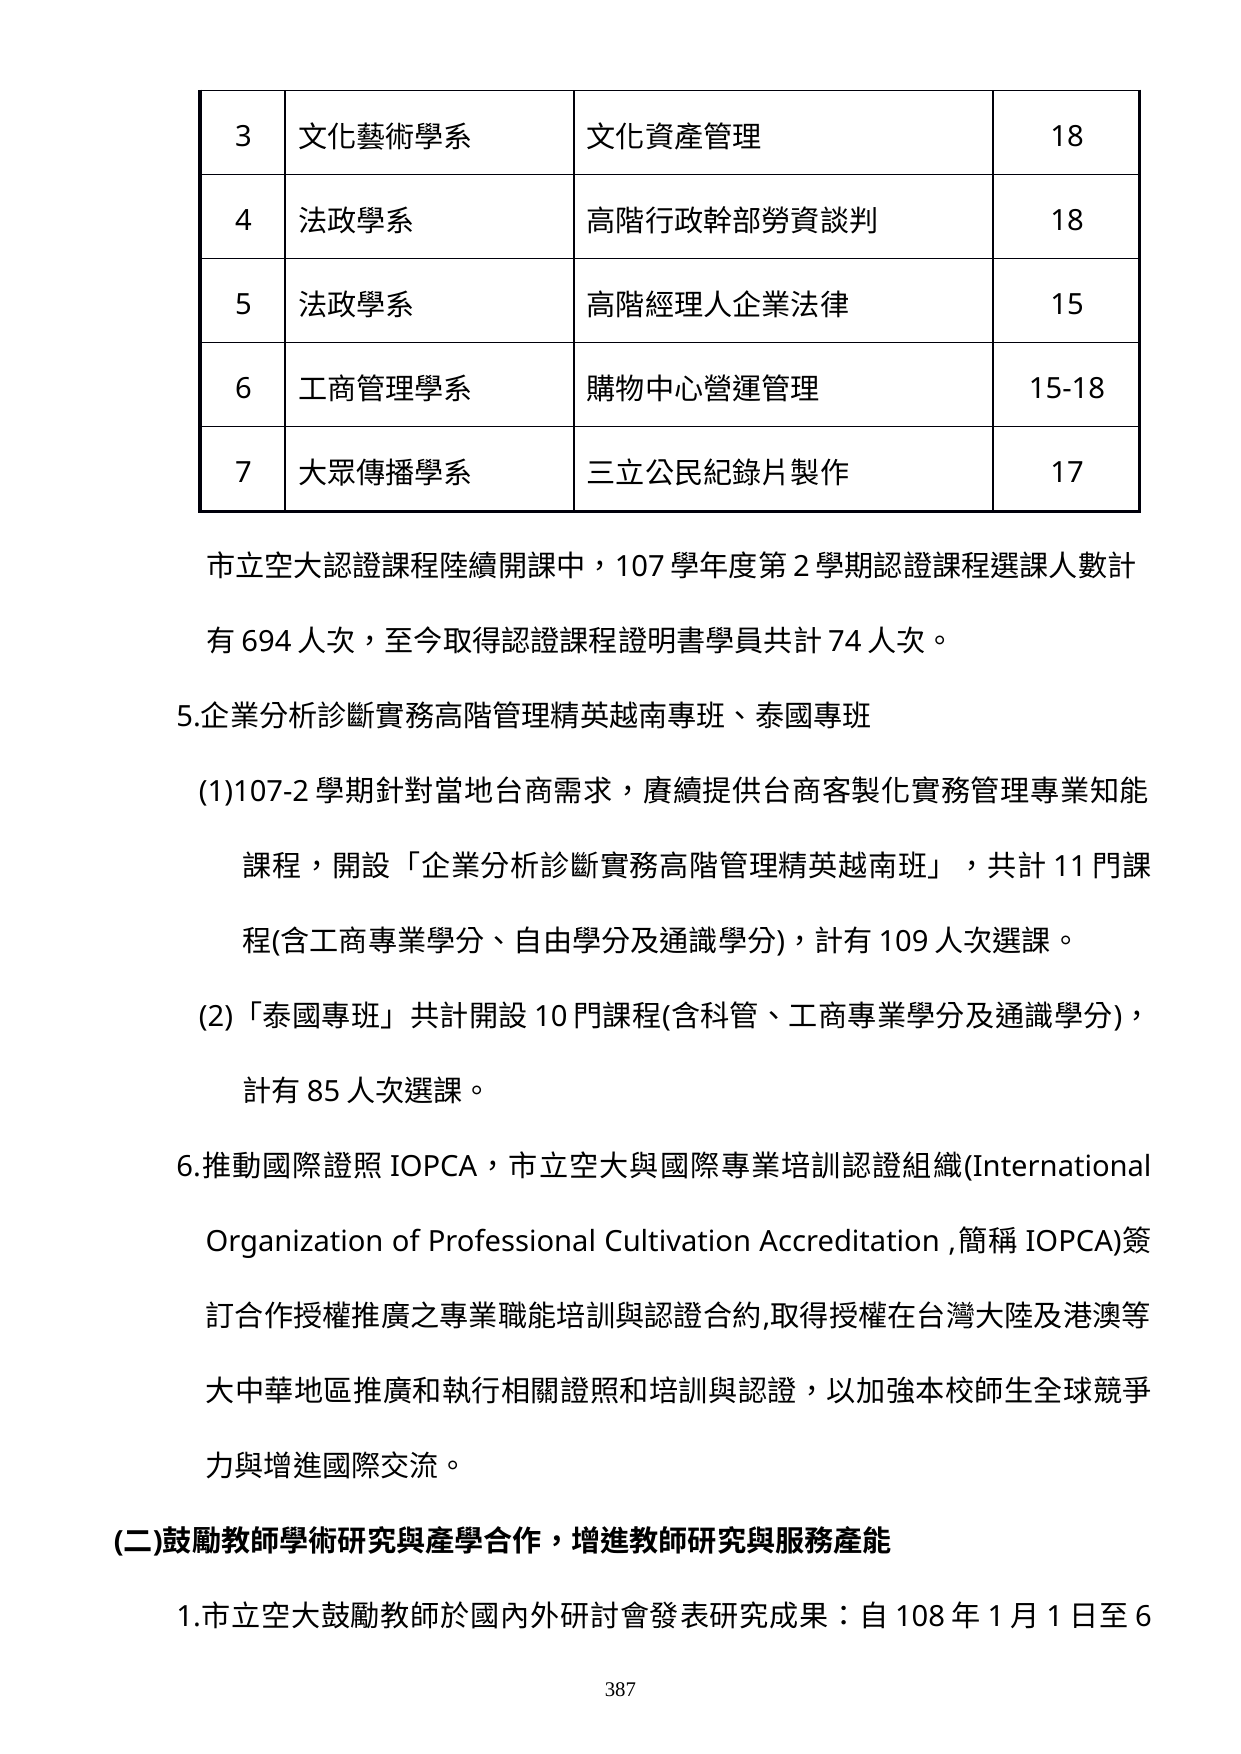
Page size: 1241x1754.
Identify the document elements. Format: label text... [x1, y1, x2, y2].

table_cell 4 [202, 175, 284, 258]
table_cell 三立公民紀錄片製作 [575, 427, 992, 510]
table_cell 15 [994, 259, 1138, 342]
text (1)107-2學期針對當地台商需求，賡續提供台商客製化實務管理專業知能課程，開設「企業分析診斷實務高階管理精英越南班」，共計11門課程(含工商專業學分、自由學分及通識學分)，計有109人次選課。 [199, 745, 1152, 970]
table_cell 17 [994, 427, 1138, 510]
table_cell 工商管理學系 [286, 343, 573, 426]
text (2)「泰國專班」共計開設10門課程(含科管、工商專業學分及通識學分)，計有85人次選課。 [199, 970, 1152, 1120]
table_cell 法政學系 [286, 175, 573, 258]
text 1.市立空大鼓勵教師於國內外研討會發表研究成果：自108年1月1日至6 [176, 1570, 1152, 1645]
table_cell 高階行政幹部勞資談判 [575, 175, 992, 258]
table_cell 3 [202, 91, 284, 173]
text 市立空大認證課程陸續開課中，107學年度第2學期認證課程選課人數計有694人次，至今取得認證課程證明書學員共計74人次。 [206, 520, 1152, 670]
text 6.推動國際證照IOPCA，市立空大與國際專業培訓認證組織(International Organization of Professional Cultivation Accreditation ,簡稱 IOPCA)簽訂合作授權推廣之專業職能培訓與認證合約,取得授權在台灣大陸及港澳等大中華地區推廣和執行相關證照和培訓與認證，以加強本校師生全球競爭力與增進國際交流。 [176, 1120, 1152, 1495]
text (二)鼓勵教師學術研究與產學合作，增進教師研究與服務產能 [114, 1495, 1152, 1570]
table_cell 6 [202, 343, 284, 426]
table_cell 5 [202, 259, 284, 342]
table_cell 18 [994, 91, 1138, 173]
text 5.企業分析診斷實務高階管理精英越南專班、泰國專班 [176, 670, 1152, 745]
table_cell 18 [994, 175, 1138, 258]
table_cell 15-18 [994, 343, 1138, 426]
table_cell 購物中心營運管理 [575, 343, 992, 426]
table_cell 文化資產管理 [575, 91, 992, 173]
table_cell 法政學系 [286, 259, 573, 342]
table_cell 高階經理人企業法律 [575, 259, 992, 342]
table_cell 文化藝術學系 [286, 91, 573, 173]
table_cell 大眾傳播學系 [286, 427, 573, 510]
table_cell 7 [202, 427, 284, 510]
